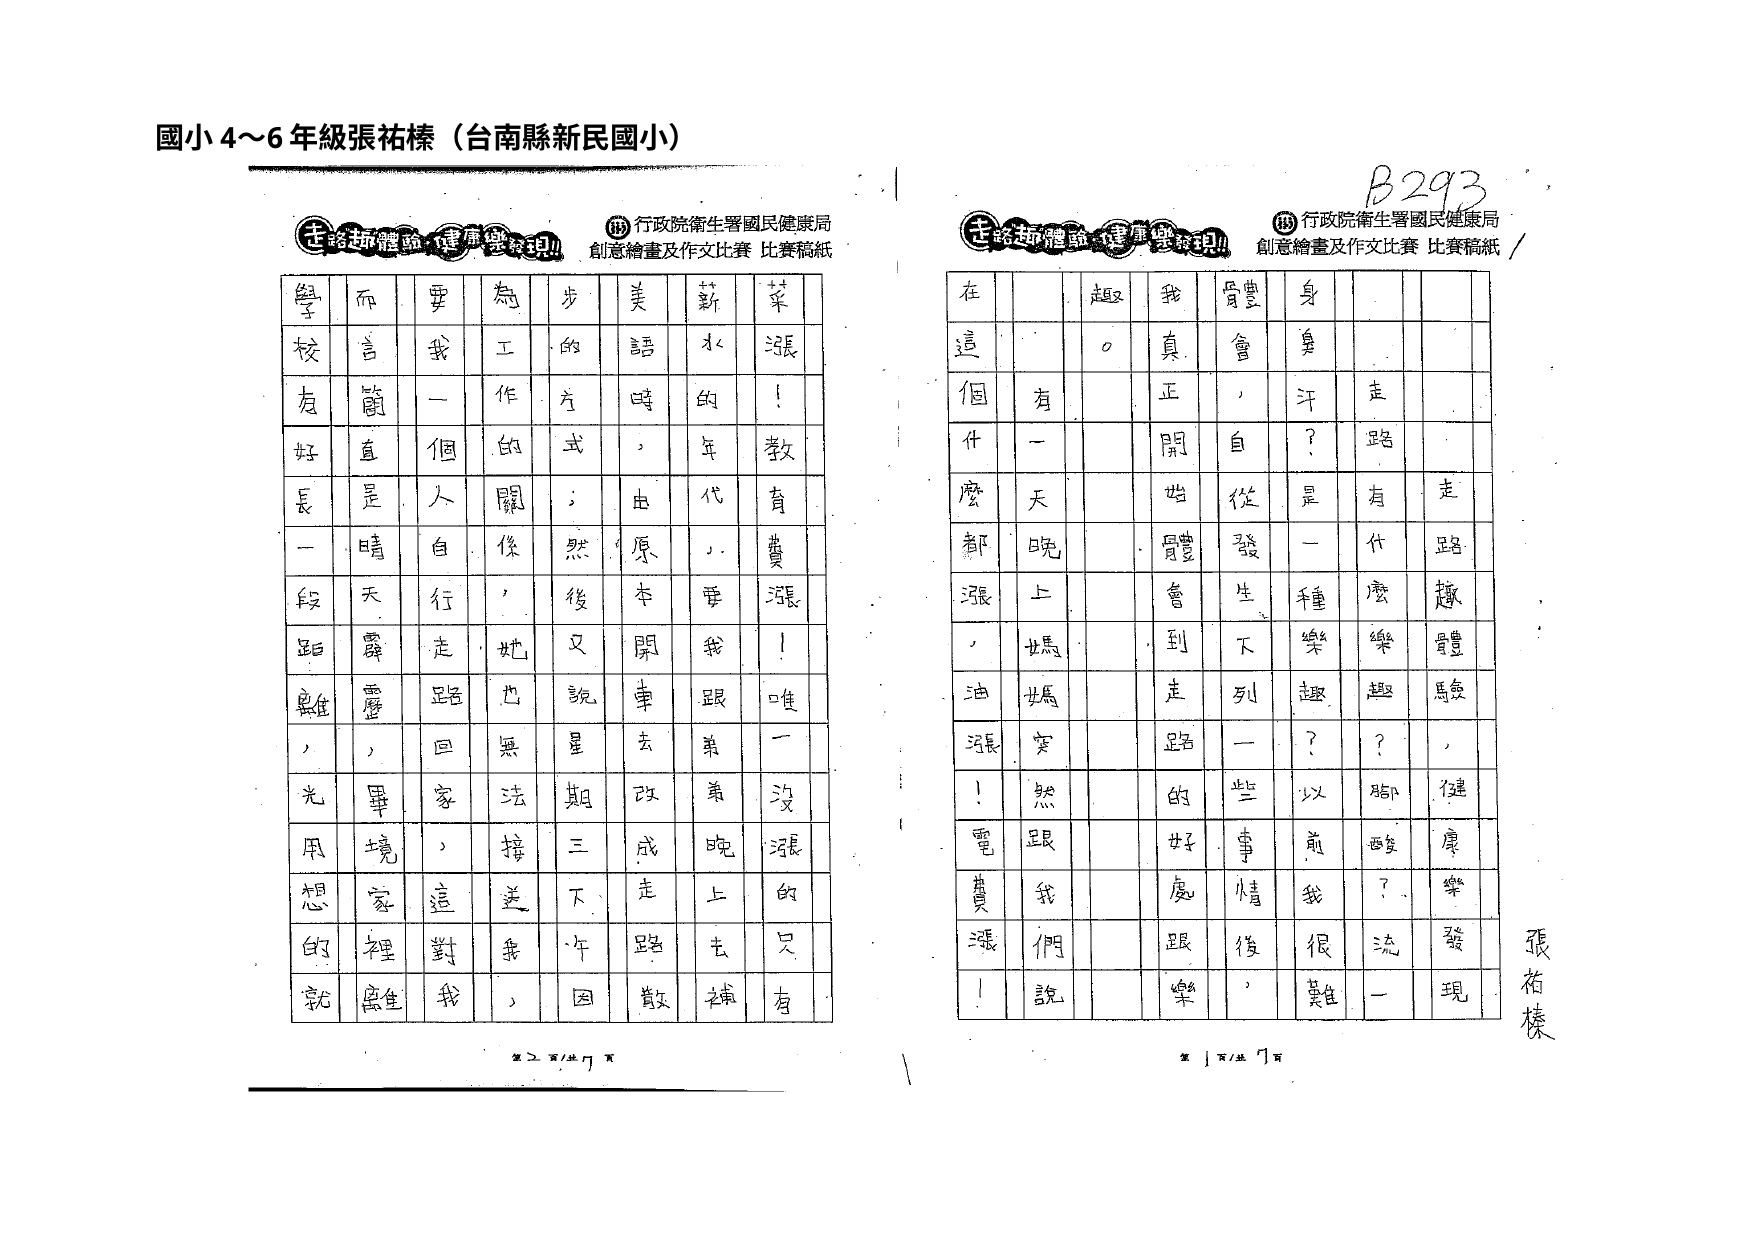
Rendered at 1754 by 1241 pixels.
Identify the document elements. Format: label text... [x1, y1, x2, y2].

text 國小4～6年級張祐榛（台南縣新民國小） [155, 115, 1655, 157]
